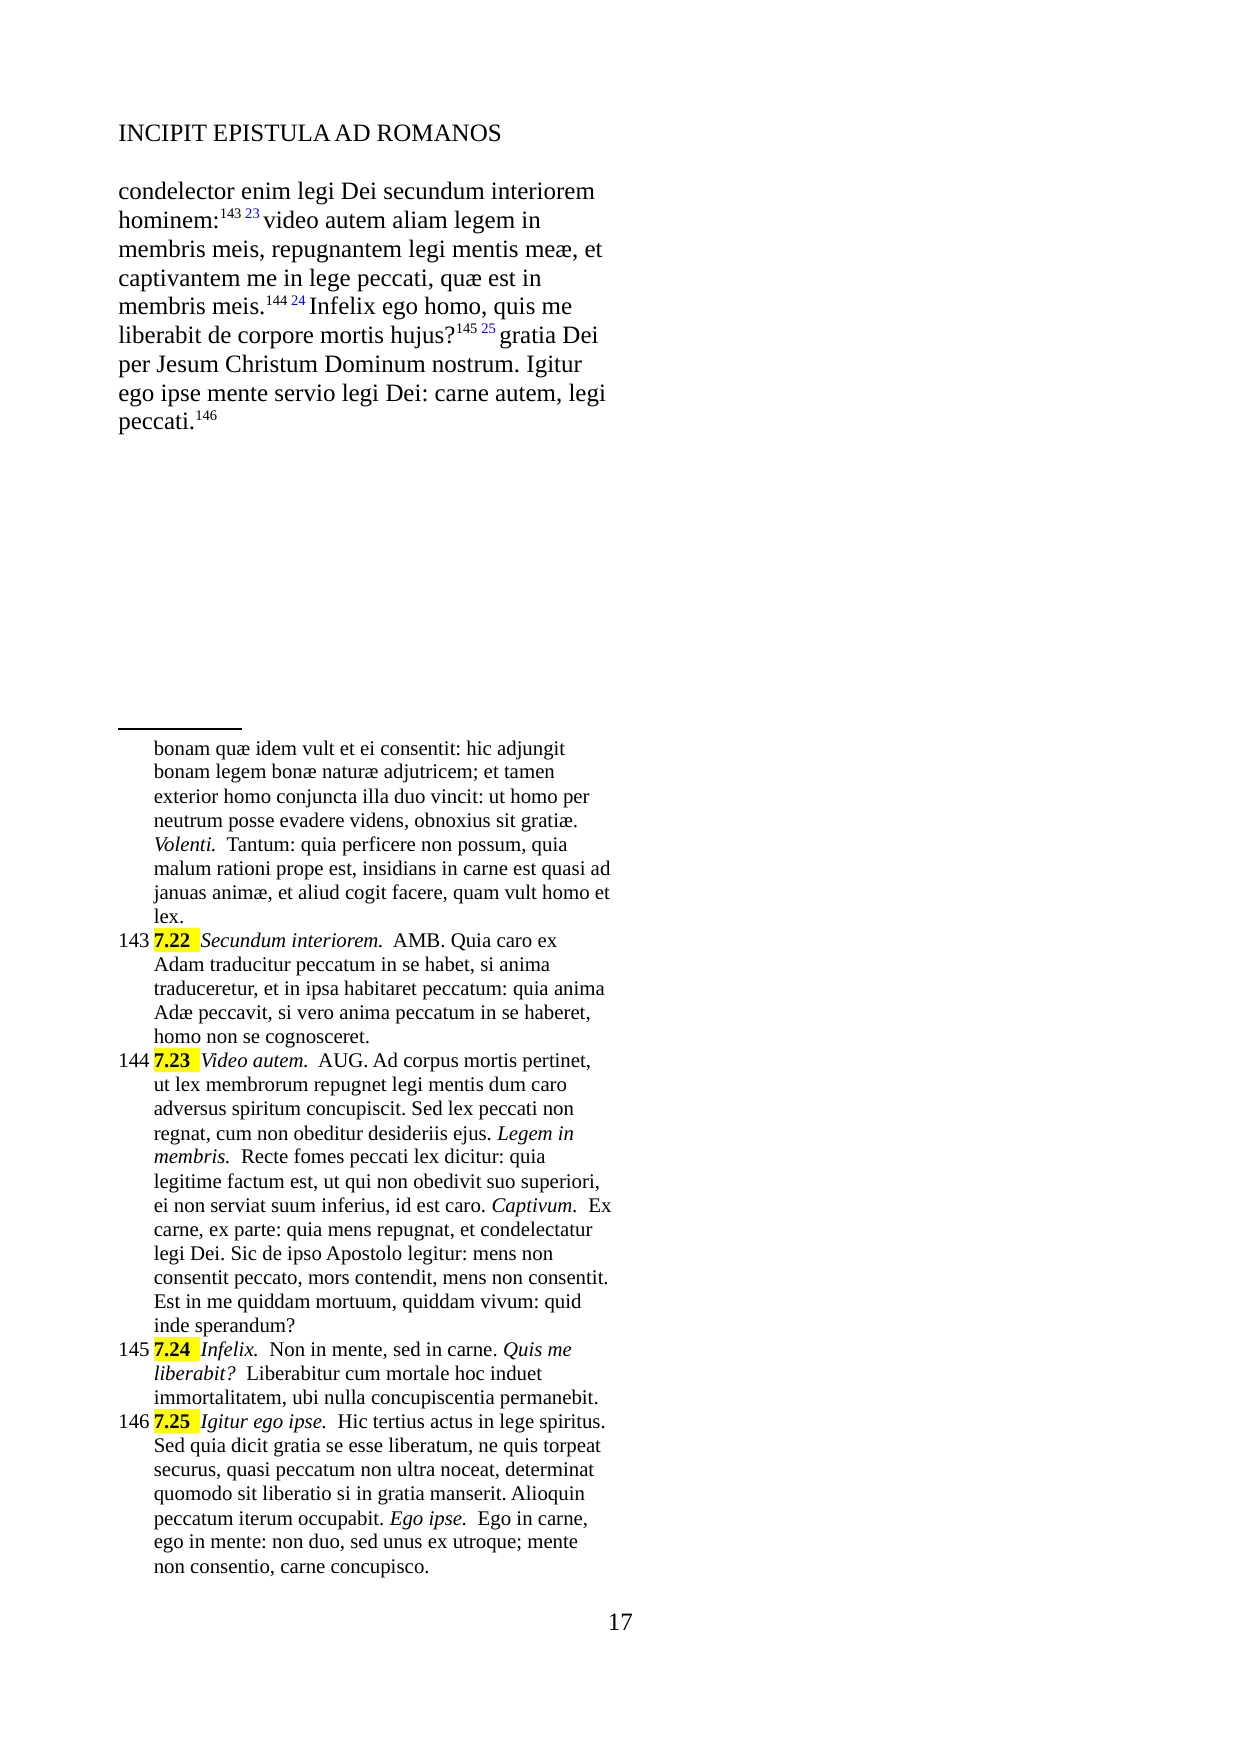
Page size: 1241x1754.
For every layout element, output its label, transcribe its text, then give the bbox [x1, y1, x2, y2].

text 7 An ignoratis, fratres (scientibus enim legem loquor), quia lex in homine dominatur quanto tempore vivit? 2 Nam quæ sub viro est mulier, vivente viro, alligata est legi: si autem mortuus fuerit vir ejus, soluta est a lege viri. 3 Igitur, vivente viro, vocabitur adultera si fuerit cum alio viro: si autem mortuus fuerit vir ejus, liberata est a lege viri, ut non sit adultera si fuerit cum alio viro. 4 Itaque fratres mei, et vos mortificati estis legi per corpus Christi: ut sitis alterius, qui ex mortuis resurrexit, ut fructificemus Deo. 5 Cum enim essemus in carne, passiones peccatorum, quæ per legem erant, operabantur in membris nostris, ut fructificarent morti. 6 Nunc autem soluti sumus a lege mortis, in qua detinebamur, ita ut serviamus in novitate spiritus, et non in vetustate litteræ. 7 Quid ergo dicemus? lex peccatum est? Absit. Sed peccatum non cognovi, nisi per legem: nam concupiscentiam nesciebam, nisi lex diceret: Non concupisces. 8 Occasione autem accepta, peccatum per mandatum operatum est in me omnem concupiscentiam. Sine lege enim peccatum mortuum erat. 9 Ego autem vivebam sine lege aliquando: sed cum venisset mandatum, peccatum revixit. 10 Ego autem mortuus sum: et inventum est mihi mandatum, quod erat ad vitam, hoc esse ad mortem. 11 Nam peccatum occasione accepta per mandatum, seduxit me, et per illud occidit. 12 Itaque lex quidem sancta, et mandatum sanctum, et justum, et bonum. 13 Quod ergo bonum est, mihi factum est mors? Absit. Sed peccatum, ut appareat peccatum, per bonum operatum est mihi mortem: ut fiat supra modum peccans peccatum per mandatum. 14 Scimus enim quia lex spiritualis est: ego autem carnalis sum, venundatus sub peccato. 15 Quod enim operor, non intelligo: non enim quod volo bonum, hoc ago: sed quod odi malum, illud facio. 16 Si autem quod nolo, illud facio: consentio legi, quoniam bona est. 17 Nunc autem jam non ego operor illud, sed quod habitat in me peccatum. 18 Scio enim quia non habitat in me, hoc est in carne mea, bonum. Nam velle, adjacet mihi: perficere autem bonum, non invenio. 19 Non enim quod volo bonum, hoc facio: sed quod nolo malum, hoc ago. 20 Si autem quod nolo, illud facio: jam non ego operor illud, sed quod habitat in me, peccatum. 21 Invenio igitur legem, volenti mihi facere bonum, quoniam mihi malum adjacet: 22 condelector enim legi Dei secundum interiorem hominem: 23 video autem aliam legem in membris meis, repugnantem legi mentis meæ, et captivantem me in lege peccati, quæ est in membris meis. 24 Infelix ego homo, quis me liberabit de corpore mortis hujus? 25 gratia Dei per Jesum Christum Dominum nostrum. Igitur ego ipse mente servio legi Dei: carne autem, legi peccati. [118, 176, 611, 435]
text 7.25 Igitur ego ipse. Hic tertius actus in lege spiritus. Sed quia dicit gratia se esse liberatum, ne quis torpeat securus, quasi peccatum non ultra noceat, determinat quomodo sit liberatio si in gratia manserit. Alioquin peccatum iterum occupabit. Ego ipse. Ego in carne, ego in mente: non duo, sed unus ex utroque; mente non consentio, carne concupisco. [118, 1409, 611, 1578]
text 7.24 Infelix. Non in mente, sed in carne. Quis me liberabit? Liberabitur cum mortale hoc induet immortalitatem, ubi nulla concupiscentia permanebit. [118, 1337, 611, 1409]
text 7.23 Video autem. AUG. Ad corpus mortis pertinet, ut lex membrorum repugnet legi mentis dum caro adversus spiritum concupiscit. Sed lex peccati non regnat, cum non obeditur desideriis ejus. Legem in membris. Recte fomes peccati lex dicitur: quia legitime factum est, ut qui non obedivit suo superiori, ei non serviat suum inferius, id est caro. Captivum. Ex carne, ex parte: quia mens repugnat, et condelectatur legi Dei. Sic de ipso Apostolo legitur: mens non consentit peccato, mors contendit, mens non consentit. Est in me quiddam mortuum, quiddam vivum: quid inde sperandum? [118, 1048, 611, 1337]
text 7.21 Invenio igitur. Dixerat legem bonam, naturam bonam quæ idem vult et ei consentit: hic adjungit bonam legem bonæ naturæ adjutricem; et tamen exterior homo conjuncta illa duo vincit: ut homo per neutrum posse evadere videns, obnoxius sit gratiæ. Volenti. Tantum: quia perficere non possum, quia malum rationi prope est, insidians in carne est quasi ad januas animæ, et aliud cogit facere, quam vult homo et lex. [118, 735, 611, 928]
text 7.22 Secundum interiorem. AMB. Quia caro ex Adam traducitur peccatum in se habet, si anima traduceretur, et in ipsa habitaret peccatum: quia anima Adæ peccavit, si vero anima peccatum in se haberet, homo non se cognosceret. [118, 928, 611, 1048]
